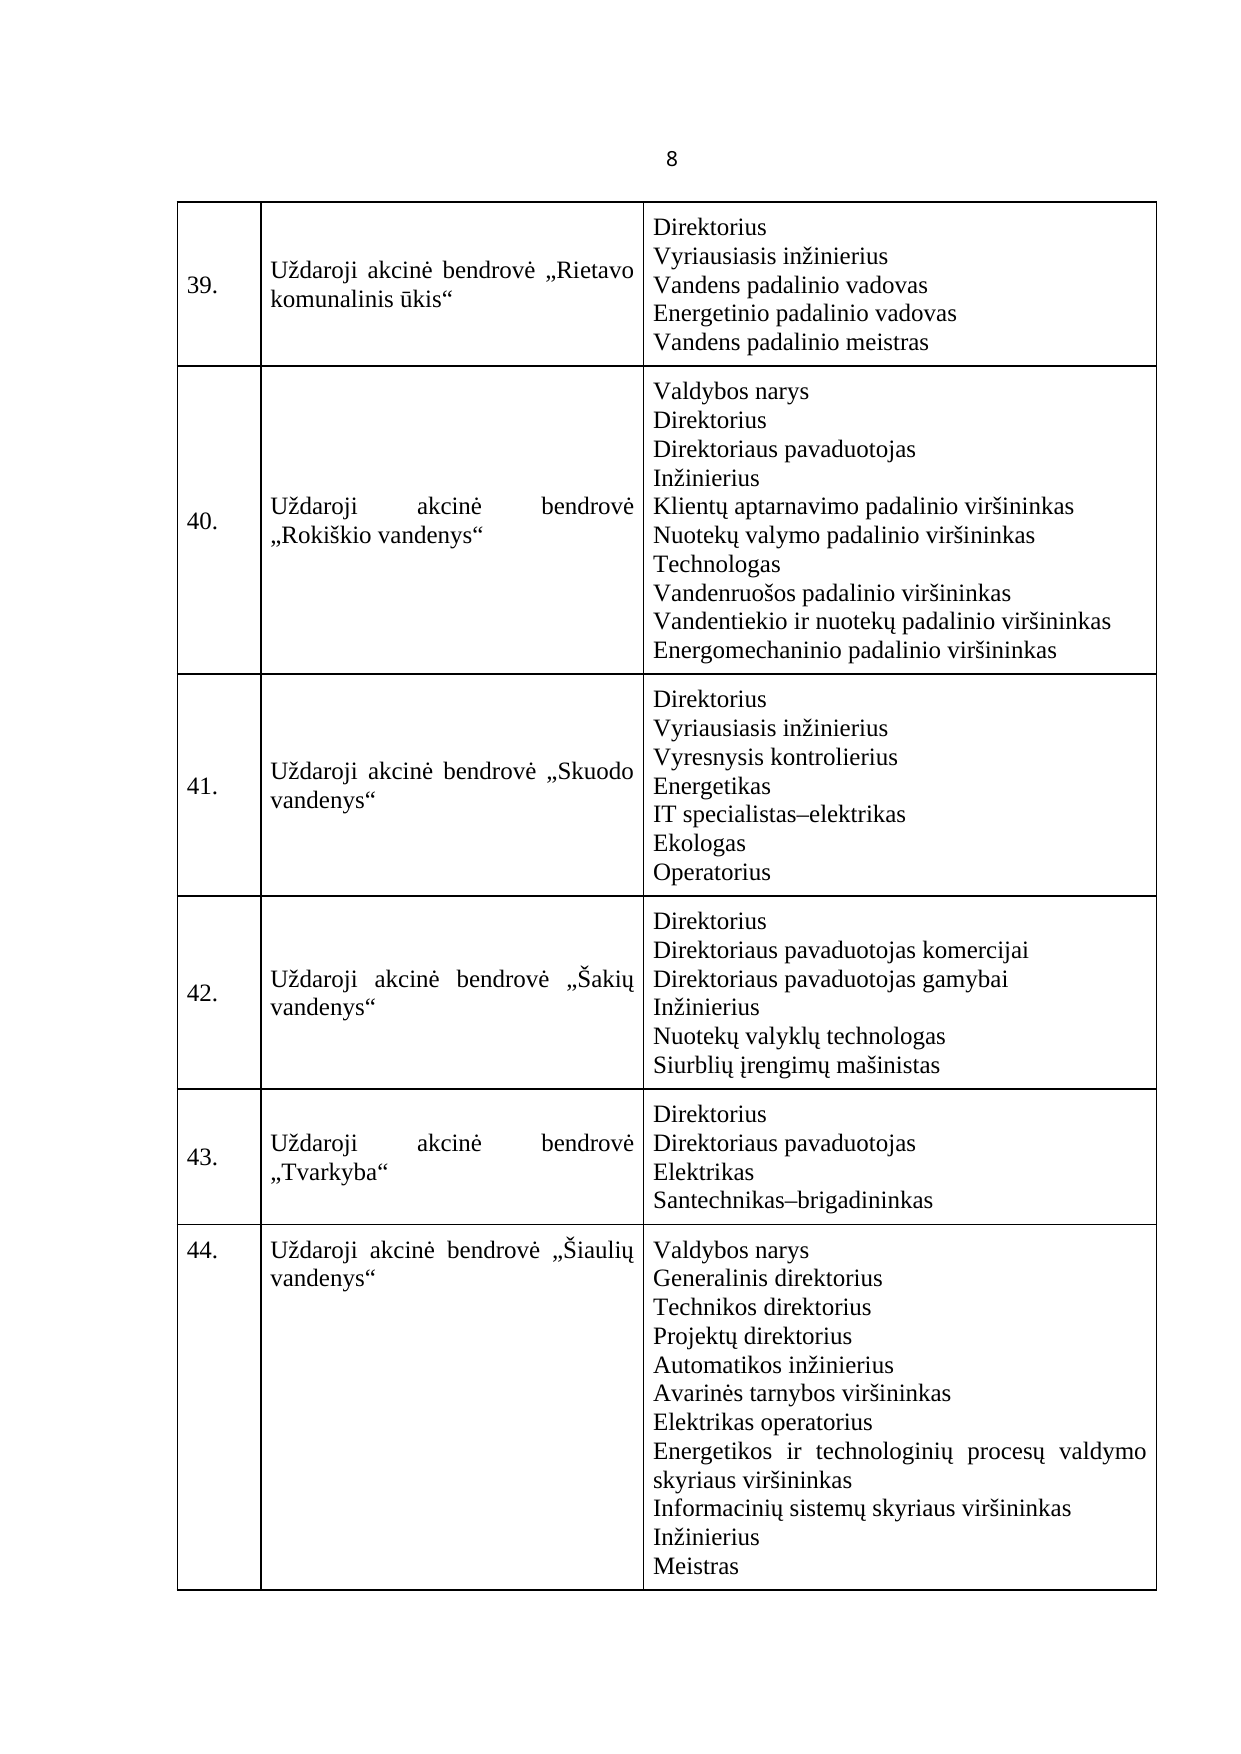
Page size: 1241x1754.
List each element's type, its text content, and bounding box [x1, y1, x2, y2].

table_cell Direktorius Vyriausiasis inžinierius Vandens padalinio vadovas Energetinio padalinio vadovas Vandens padalinio meistras [644, 203, 1156, 365]
table_cell 41. [178, 675, 260, 895]
table_cell Valdybos narys Generalinis direktorius Technikos direktorius Projektų direktorius Automatikos inžinierius Avarinės tarnybos viršininkas Elektrikas operatorius Energetikos ir technologinių procesų valdymo skyriaus viršininkas Informacinių sistemų skyriaus viršininkas Inžinierius Meistras [644, 1225, 1156, 1589]
table_cell Valdybos narys Direktorius Direktoriaus pavaduotojas Inžinierius Klientų aptarnavimo padalinio viršininkas Nuotekų valymo padalinio viršininkas Technologas Vandenruošos padalinio viršininkas Vandentiekio ir nuotekų padalinio viršininkas Energomechaninio padalinio viršininkas [644, 367, 1156, 673]
table_cell Uždaroji akcinė bendrovė „Šakių vandenys“ [262, 897, 643, 1088]
table_cell 43. [178, 1090, 260, 1224]
table_cell 39. [178, 203, 260, 365]
table_cell Uždaroji akcinė bendrovė „Skuodo vandenys“ [262, 675, 643, 895]
table_cell 44. [178, 1225, 260, 1589]
table_cell Direktorius Direktoriaus pavaduotojas Elektrikas Santechnikas–brigadininkas [644, 1090, 1156, 1224]
table_cell Direktorius Vyriausiasis inžinierius Vyresnysis kontrolierius Energetikas IT specialistas–elektrikas Ekologas Operatorius [644, 675, 1156, 895]
table_cell 42. [178, 897, 260, 1088]
table_cell 40. [178, 367, 260, 673]
table_cell Uždaroji akcinė bendrovė „Rokiškio vandenys“ [262, 367, 643, 673]
table_cell Uždaroji akcinė bendrovė „Tvarkyba“ [262, 1090, 643, 1224]
table_cell Direktorius Direktoriaus pavaduotojas komercijai Direktoriaus pavaduotojas gamybai Inžinierius Nuotekų valyklų technologas Siurblių įrengimų mašinistas [644, 897, 1156, 1088]
table_cell Uždaroji akcinė bendrovė „Rietavo komunalinis ūkis“ [262, 203, 643, 365]
table_cell Uždaroji akcinė bendrovė „Šiaulių vandenys“ [262, 1225, 643, 1589]
